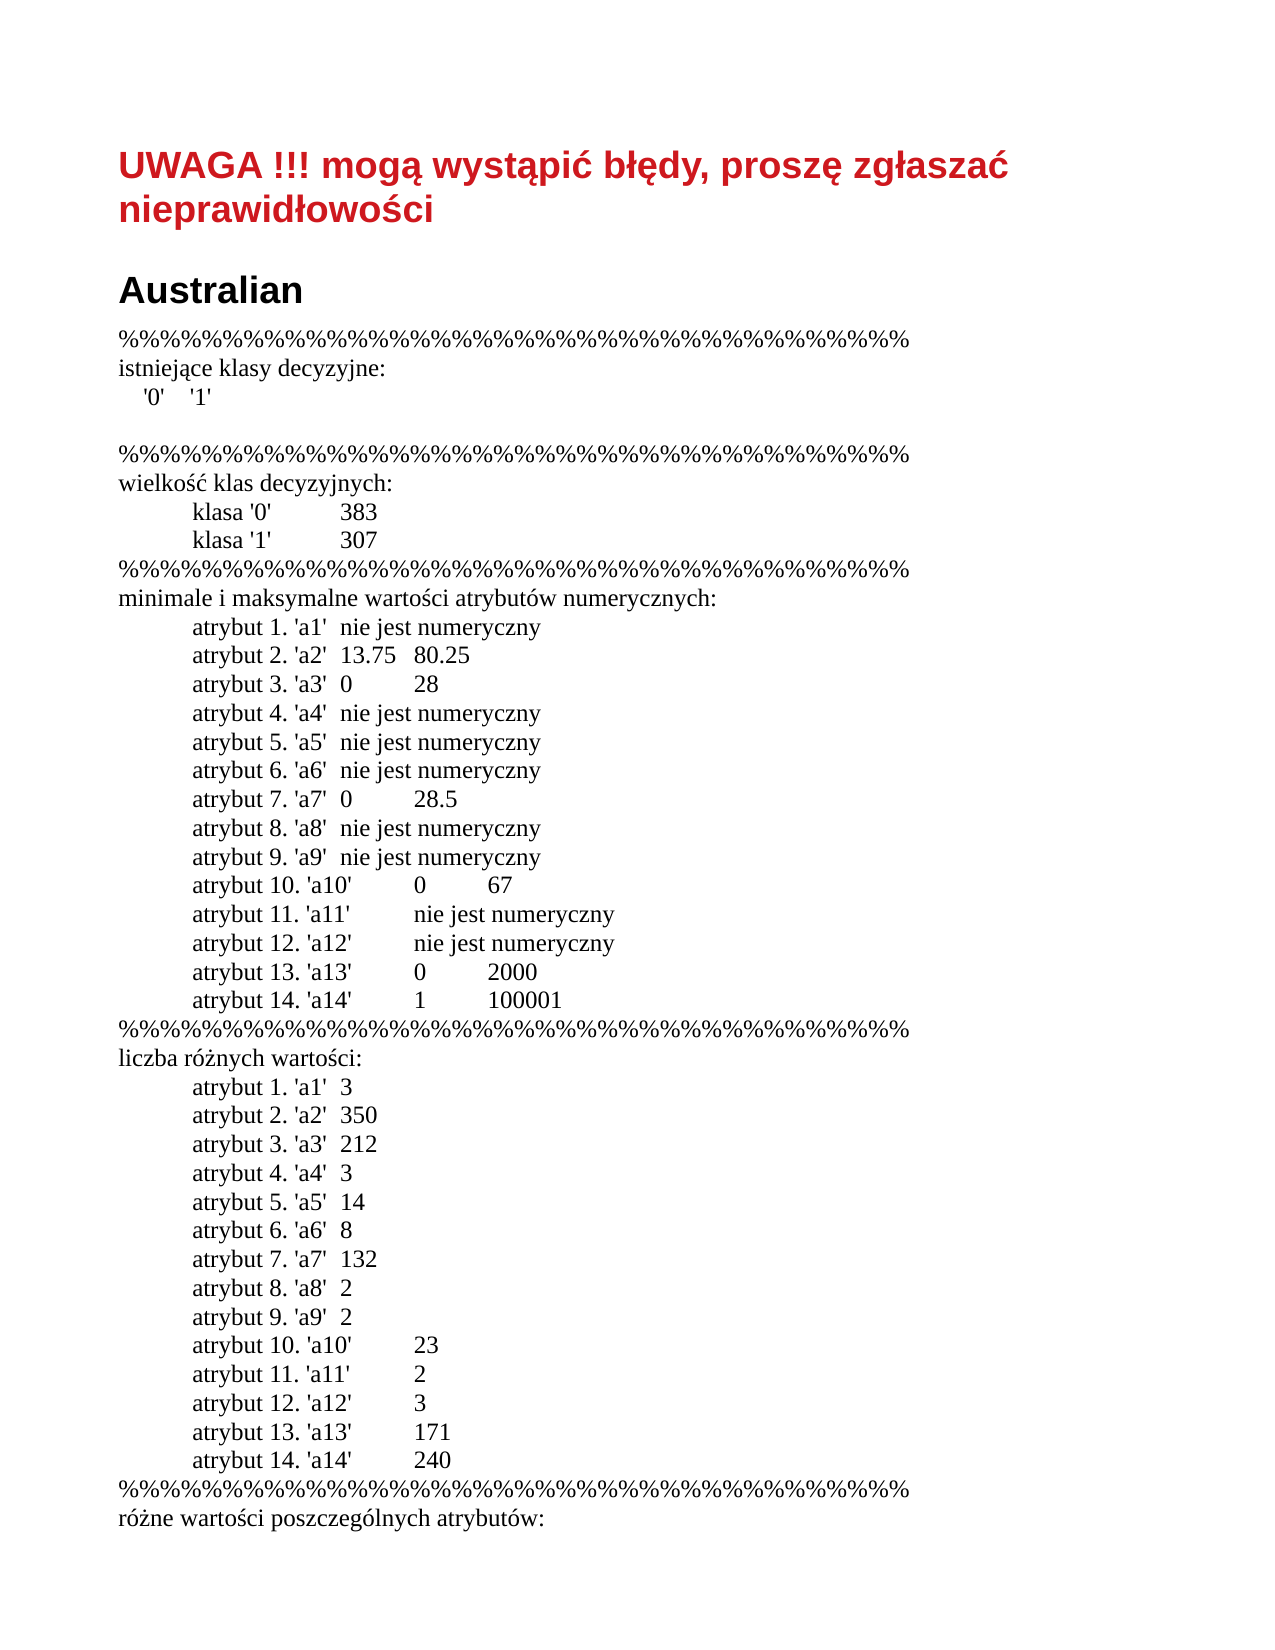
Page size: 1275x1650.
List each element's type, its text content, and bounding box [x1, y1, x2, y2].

text klasa '0' 383 [118, 497, 1157, 525]
text atrybut 8. 'a8' nie jest numeryczny [118, 813, 1157, 842]
text atrybut 4. 'a4' 3 [118, 1158, 1157, 1187]
text atrybut 3. 'a3' 212 [118, 1129, 1157, 1158]
text atrybut 7. 'a7' 132 [118, 1244, 1157, 1273]
text atrybut 8. 'a8' 2 [118, 1273, 1157, 1302]
text wielkość klas decyzyjnych: [118, 468, 1157, 497]
text atrybut 14. 'a14' 1 100001 [118, 985, 1157, 1014]
text atrybut 14. 'a14' 240 [118, 1445, 1157, 1474]
text liczba różnych wartości: [118, 1043, 1157, 1072]
text atrybut 4. 'a4' nie jest numeryczny [118, 698, 1157, 727]
text atrybut 1. 'a1' nie jest numeryczny [118, 612, 1157, 640]
text %%%%%%%%%%%%%%%%%%%%%%%%%%%%%%%%%%%%%% [118, 324, 1157, 353]
text atrybut 7. 'a7' 0 28.5 [118, 784, 1157, 813]
text istniejące klasy decyzyjne: [118, 353, 1157, 382]
text różne wartości poszczególnych atrybutów: [118, 1503, 1157, 1532]
text atrybut 2. 'a2' 13.75 80.25 [118, 640, 1157, 669]
text atrybut 3. 'a3' 0 28 [118, 669, 1157, 698]
text atrybut 9. 'a9' 2 [118, 1302, 1157, 1330]
text %%%%%%%%%%%%%%%%%%%%%%%%%%%%%%%%%%%%%% [118, 1474, 1157, 1503]
text atrybut 12. 'a12' 3 [118, 1388, 1157, 1417]
text %%%%%%%%%%%%%%%%%%%%%%%%%%%%%%%%%%%%%% [118, 1014, 1157, 1043]
text atrybut 13. 'a13' 0 2000 [118, 957, 1157, 985]
text atrybut 5. 'a5' 14 [118, 1187, 1157, 1215]
text minimale i maksymalne wartości atrybutów numerycznych: [118, 583, 1157, 612]
text atrybut 12. 'a12' nie jest numeryczny [118, 928, 1157, 957]
text atrybut 6. 'a6' 8 [118, 1215, 1157, 1244]
text atrybut 5. 'a5' nie jest numeryczny [118, 727, 1157, 755]
text %%%%%%%%%%%%%%%%%%%%%%%%%%%%%%%%%%%%%% [118, 554, 1157, 583]
text atrybut 10. 'a10' 0 67 [118, 870, 1157, 899]
subtitle UWAGA !!! mogą wystąpić błędy, proszę zgłaszać nieprawidłowości [118, 143, 1157, 230]
text %%%%%%%%%%%%%%%%%%%%%%%%%%%%%%%%%%%%%% [118, 439, 1157, 468]
text atrybut 9. 'a9' nie jest numeryczny [118, 842, 1157, 870]
text atrybut 13. 'a13' 171 [118, 1417, 1157, 1445]
text klasa '1' 307 [118, 525, 1157, 554]
text atrybut 11. 'a11' 2 [118, 1359, 1157, 1388]
text atrybut 11. 'a11' nie jest numeryczny [118, 899, 1157, 928]
text atrybut 10. 'a10' 23 [118, 1330, 1157, 1359]
text atrybut 2. 'a2' 350 [118, 1100, 1157, 1129]
text atrybut 1. 'a1' 3 [118, 1072, 1157, 1100]
text atrybut 6. 'a6' nie jest numeryczny [118, 755, 1157, 784]
text '0' '1' [118, 382, 1157, 410]
subtitle Australian [118, 268, 1157, 312]
